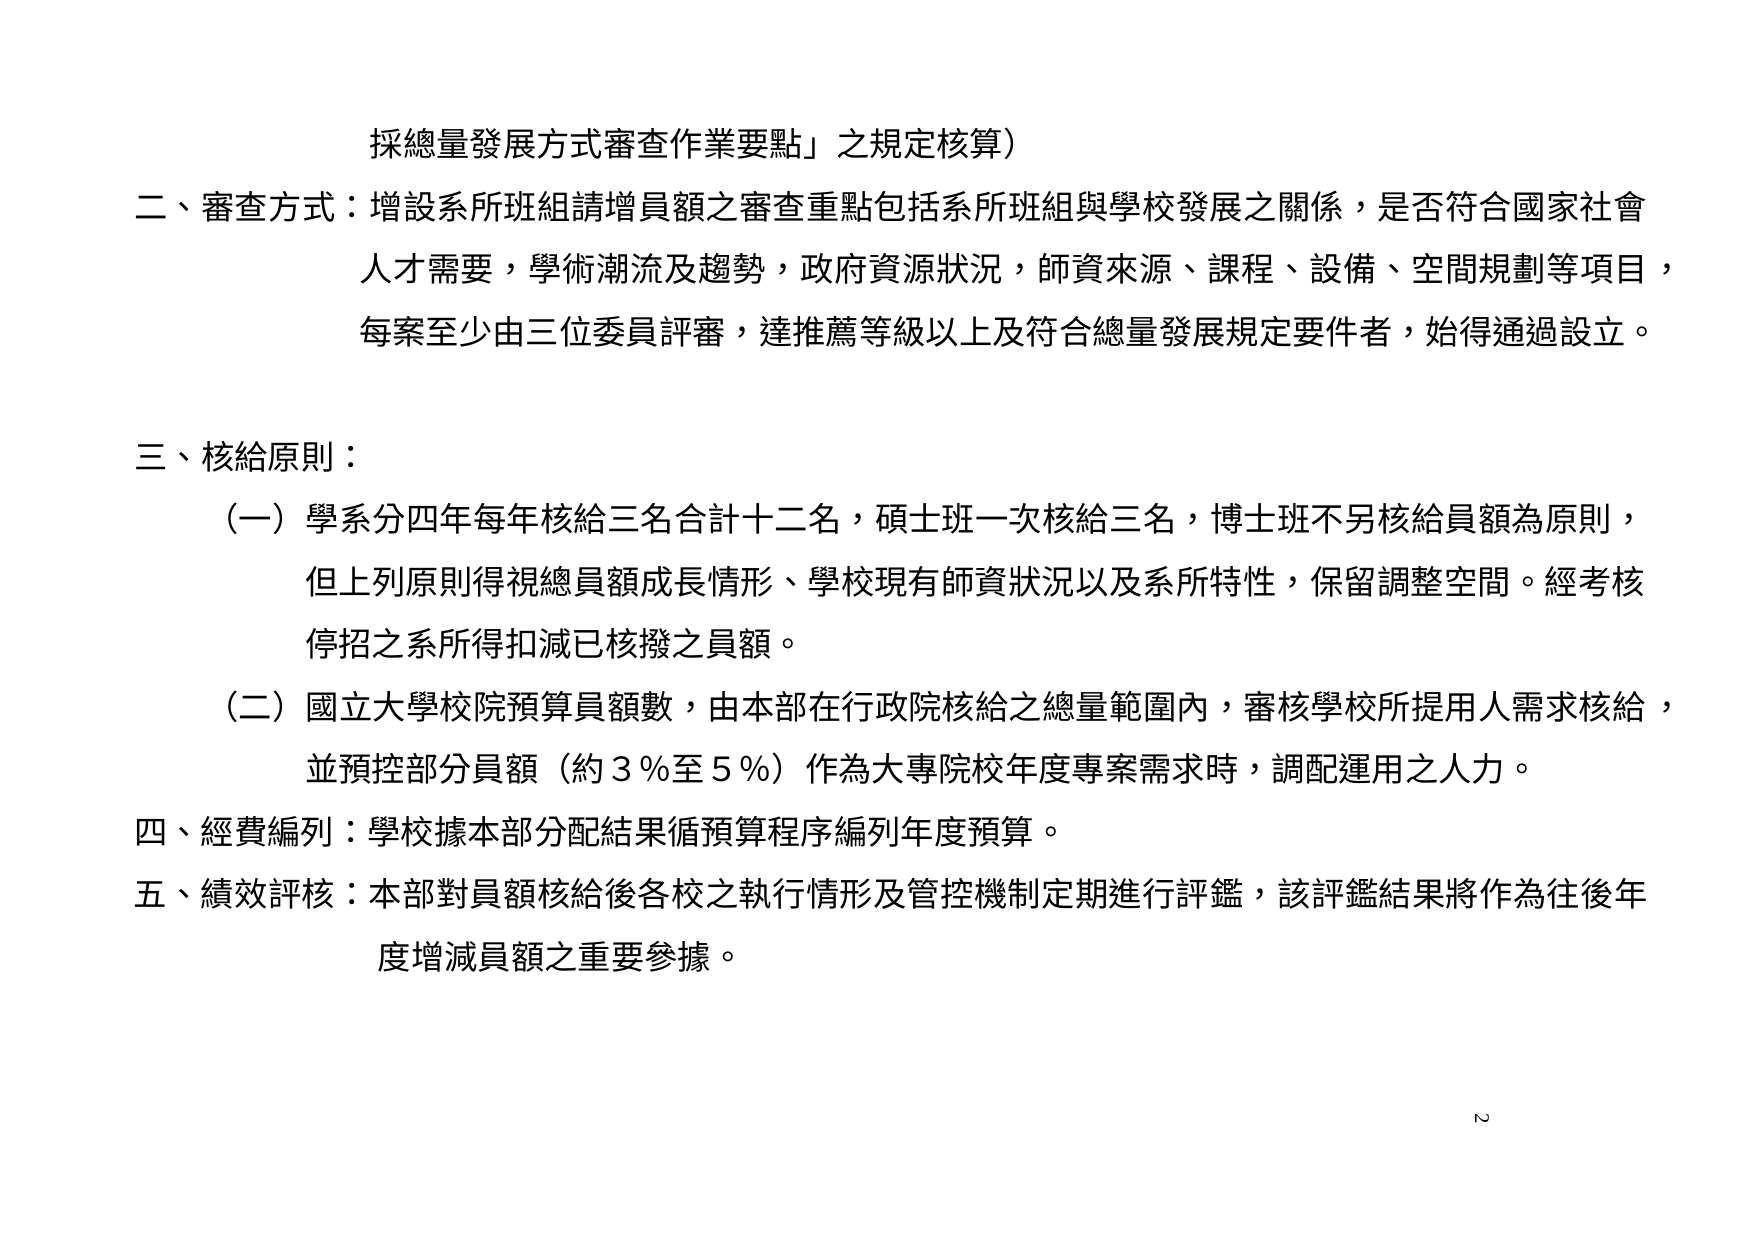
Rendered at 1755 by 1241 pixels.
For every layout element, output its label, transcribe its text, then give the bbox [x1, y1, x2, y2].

text （二）國立大學校院預算員額數，由本部在行政院核給之總量範圍內，審核學校所提用人需求核給，並預控部分員額（約３％至５％）作為大專院校年度專案需求時，調配運用之人力。 [205, 663, 1650, 788]
text 二、審查方式：增設系所班組請增員額之審查重點包括系所班組與學校發展之關係，是否符合國家社會人才需要，學術潮流及趨勢，政府資源狀況，師資來源、課程、設備、空間規劃等項目，每案至少由三位委員評審，達推薦等級以上及符合總量發展規定要件者，始得通過設立。 [134, 163, 1650, 351]
text 五、績效評核：本部對員額核給後各校之執行情形及管控機制定期進行評鑑，該評鑑結果將作為往後年度增減員額之重要參據。 [133, 851, 1650, 976]
text 四、經費編列：學校據本部分配結果循預算程序編列年度預算。 [134, 788, 1650, 851]
text 三、核給原則： [134, 413, 1650, 476]
text 採總量發展方式審查作業要點」之規定核算） [303, 101, 1650, 163]
text （一）學系分四年每年核給三名合計十二名，碩士班一次核給三名，博士班不另核給員額為原則，但上列原則得視總員額成長情形、學校現有師資狀況以及系所特性，保留調整空間。經考核停招之系所得扣減已核撥之員額。 [205, 476, 1650, 663]
